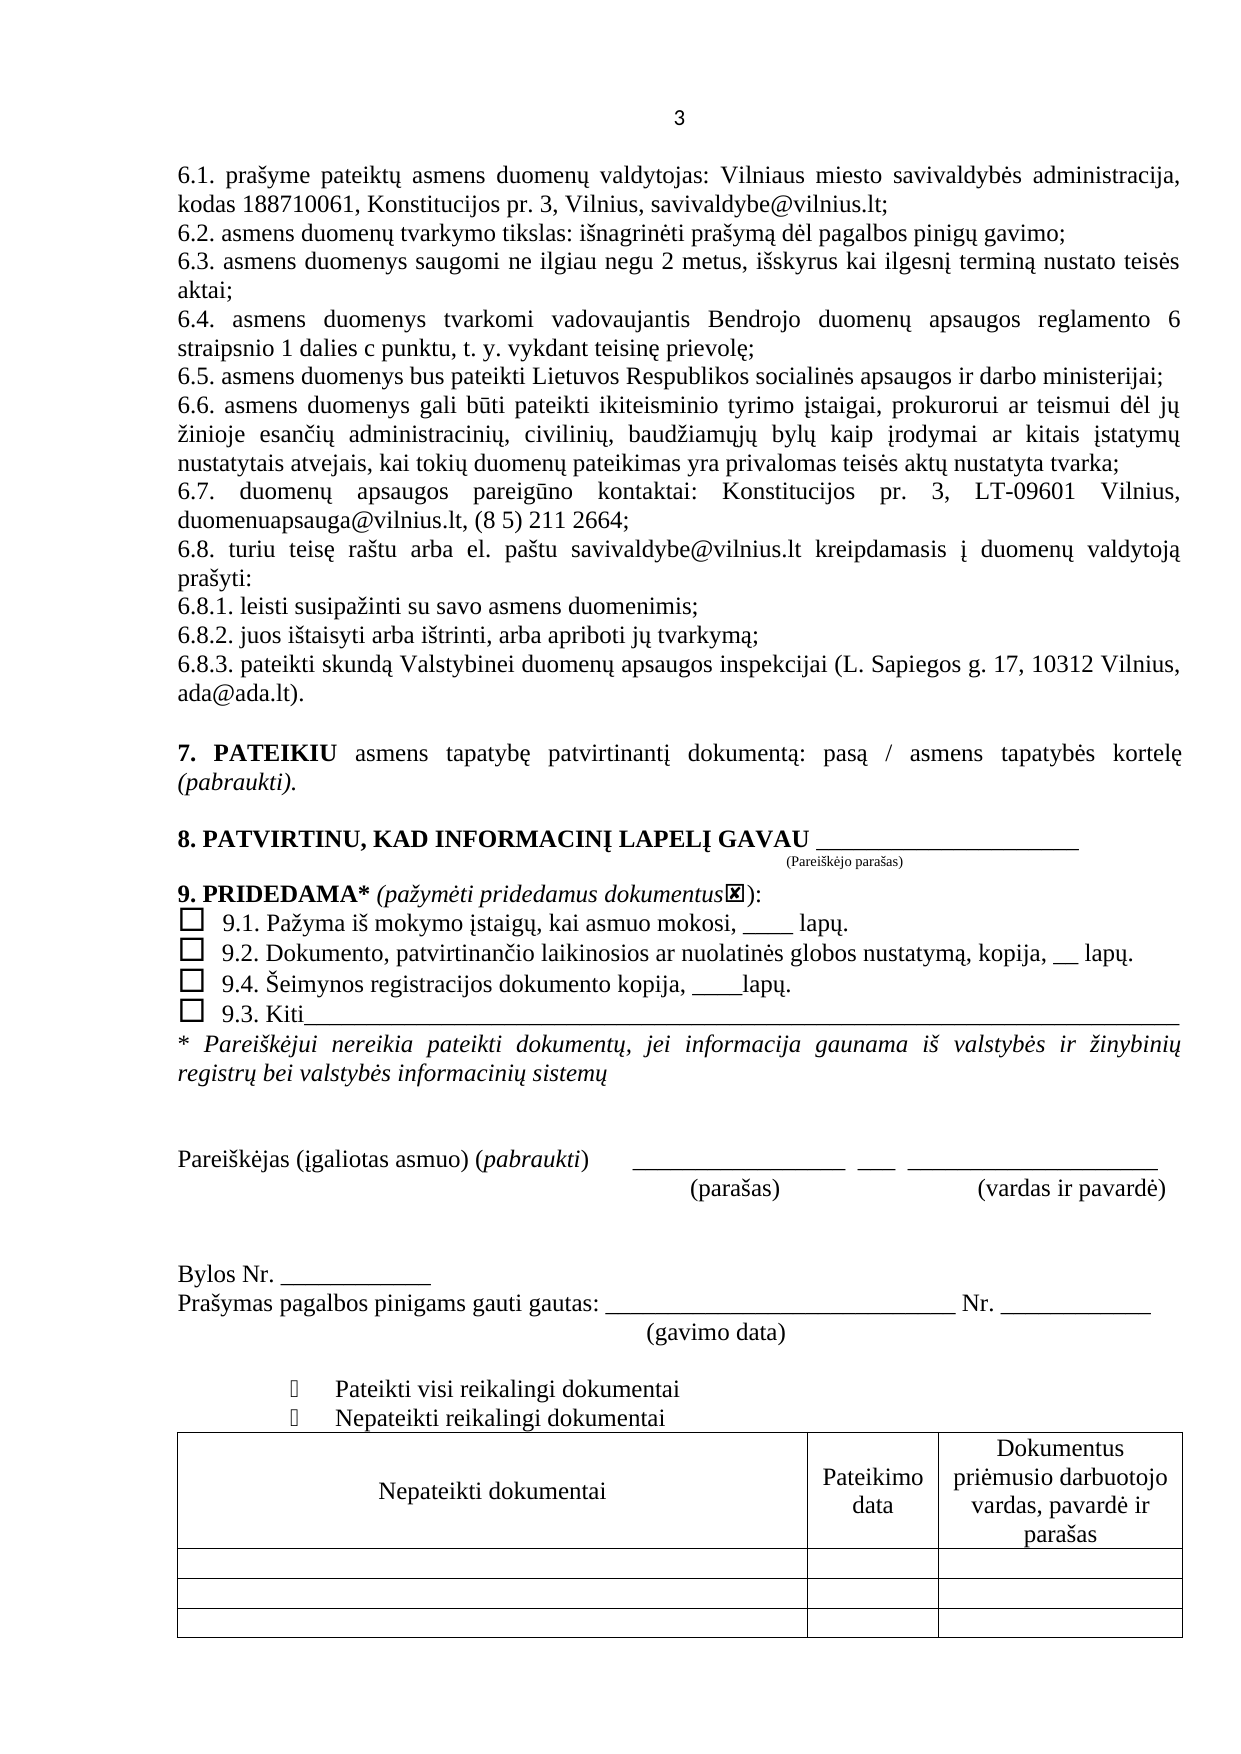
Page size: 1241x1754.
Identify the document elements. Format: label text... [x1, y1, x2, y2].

table_cell [939, 1579, 1182, 1607]
table_header Dokumentus priėmusio darbuotojo vardas, pavardė ir parašas [939, 1433, 1182, 1548]
table_cell [808, 1609, 938, 1637]
text 9. PRIDEDAMA* (pažymėti pridedamus dokumentus): [177, 879, 1181, 908]
text  Pateikti visi reikalingi dokumentai [290, 1374, 1181, 1403]
text 7. PATEIKIU asmens tapatybę patvirtinantį dokumentą: pasą / asmens tapatybės kortelę (pabraukti). [177, 738, 1183, 796]
table_cell [939, 1549, 1182, 1578]
text 6.3. asmens duomenys saugomi ne ilgiau negu 2 metus, išskyrus kai ilgesnį terminą nustato teisės aktai; [177, 246, 1181, 304]
table_header Pateikimo data [808, 1433, 938, 1548]
table_header Nepateikti dokumentai [178, 1433, 807, 1548]
table_cell [808, 1579, 938, 1607]
text 6.8.2. juos ištaisyti arba ištrinti, arba apriboti jų tvarkymą; [177, 620, 1181, 649]
text Pareiškėjas (įgaliotas asmuo) (pabraukti) _________________ ___ ____________________ (parašas) (vardas ir pavardė) [177, 1144, 1181, 1202]
text 6.2. asmens duomenų tvarkymo tikslas: išnagrinėti prašymą dėl pagalbos pinigų gavimo; [177, 218, 1181, 246]
table_cell [178, 1549, 807, 1578]
text 6.8.1. leisti susipažinti su savo asmens duomenimis; [177, 591, 1181, 620]
table_cell [178, 1579, 807, 1607]
text 8. PATVIRTINU, KAD INFORMACINĮ LAPELĮ GAVAU _____________________ (Pareiškėjo parašas) [177, 824, 1181, 879]
text * Pareiškėjui nereikia pateikti dokumentų, jei informacija gaunama iš valstybės ir žinybinių registrų bei valstybės informacinių sistemų [177, 1029, 1184, 1087]
text 6.5. asmens duomenys bus pateikti Lietuvos Respublikos socialinės apsaugos ir darbo ministerijai; [177, 361, 1181, 390]
text 6.8. turiu teisę raštu arba el. paštu savivaldybe@vilnius.lt kreipdamasis į duomenų valdytoją prašyti: [177, 534, 1181, 591]
text 6.4. asmens duomenys tvarkomi vadovaujantis Bendrojo duomenų apsaugos reglamento 6 straipsnio 1 dalies c punktu, t. y. vykdant teisinę prievolę; [177, 304, 1181, 361]
text 6.7. duomenų apsaugos pareigūno kontaktai: Konstitucijos pr. 3, LT-09601 Vilnius, duomenuapsauga@vilnius.lt, (8 5) 211 2664; [177, 476, 1181, 534]
text  Nepateikti reikalingi dokumentai [290, 1403, 1181, 1432]
text  9.4. Šeimynos registracijos dokumento kopija, ____lapų. [177, 969, 1184, 999]
text 6.8.3. pateikti skundą Valstybinei duomenų apsaugos inspekcijai (L. Sapiegos g. 17, 10312 Vilnius, ada@ada.lt). [177, 649, 1181, 706]
text  9.3. Kiti______________________________________________________________________ [177, 999, 1184, 1029]
text Prašymas pagalbos pinigams gauti gautas: ____________________________ Nr. ____________ [177, 1288, 1181, 1317]
table_cell [808, 1549, 938, 1578]
table_cell [939, 1609, 1182, 1637]
text  9.2. Dokumento, patvirtinančio laikinosios ar nuolatinės globos nustatymą, kopija, __ lapų. [177, 938, 1184, 969]
text 6.6. asmens duomenys gali būti pateikti ikiteisminio tyrimo įstaigai, prokurorui ar teismui dėl jų žinioje esančių administracinių, civilinių, baudžiamųjų bylų kaip įrodymai ar kitais įstatymų nustatytais atvejais, kai tokių duomenų pateikimas yra privalomas teisės aktų nustatyta tvarka; [177, 390, 1181, 476]
table_cell [178, 1609, 807, 1637]
text 6.1. prašyme pateiktų asmens duomenų valdytojas: Vilniaus miesto savivaldybės administracija, kodas 188710061, Konstitucijos pr. 3, Vilnius, savivaldybe@vilnius.lt; [177, 160, 1181, 218]
text  9.1. Pažyma iš mokymo įstaigų, kai asmuo mokosi, ____ lapų. [177, 908, 1181, 938]
text Bylos Nr. ____________ [177, 1259, 1181, 1288]
text (gavimo data) [177, 1317, 1181, 1346]
